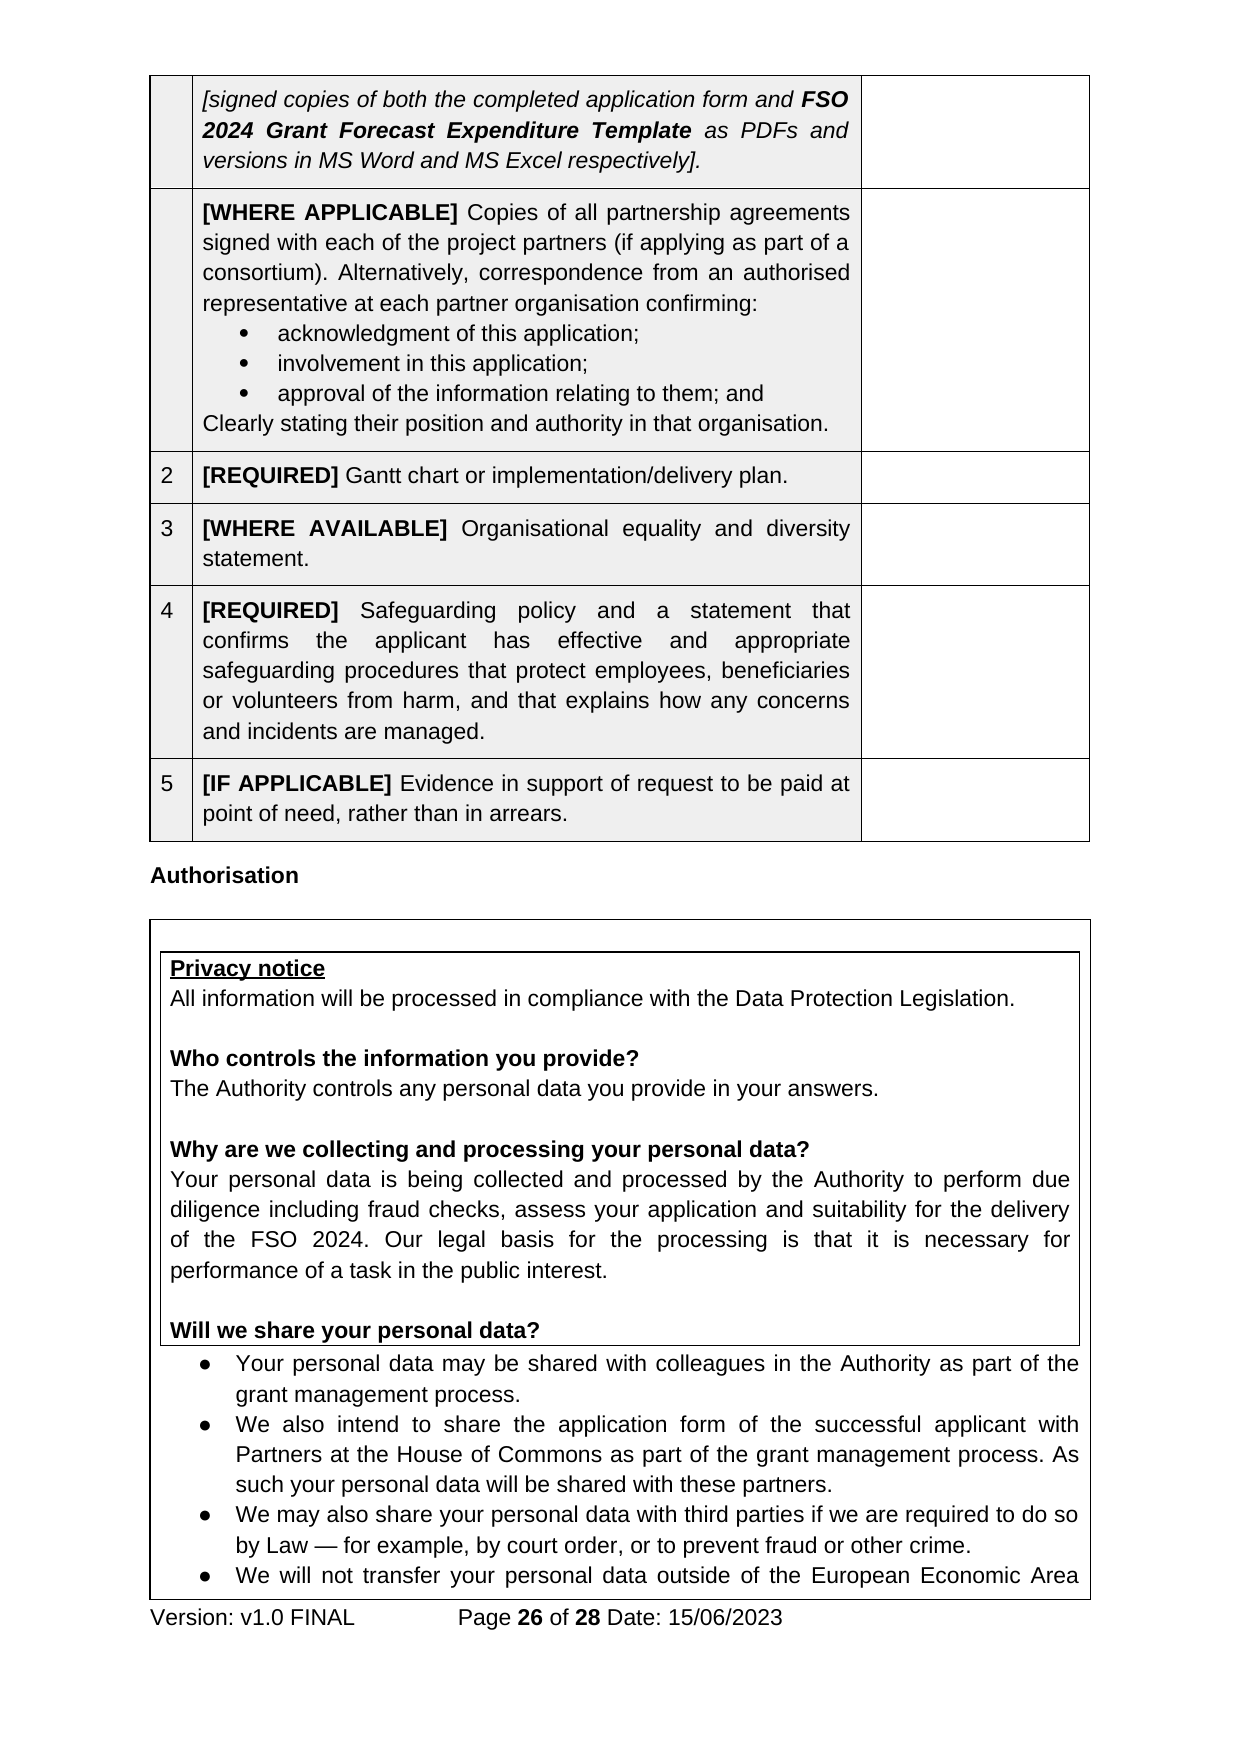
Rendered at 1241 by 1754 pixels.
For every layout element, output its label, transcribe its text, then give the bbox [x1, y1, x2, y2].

table_cell [862, 452, 1089, 503]
table_cell [WHERE AVAILABLE] Organisational equality and diversity statement. [193, 504, 861, 585]
table_cell 2 [151, 452, 192, 503]
table_cell [862, 189, 1089, 451]
table_cell [862, 759, 1089, 841]
table_header [151, 76, 192, 187]
subtitle Authorisation [150, 862, 1090, 889]
table_cell 3 [151, 504, 192, 585]
table_cell 4 [151, 586, 192, 758]
table_cell [862, 586, 1089, 758]
table_cell [IF APPLICABLE] Evidence in support of request to be paid at point of need, rather than in arrears. [193, 759, 861, 841]
table_cell 5 [151, 759, 192, 841]
table_header [signed copies of both the completed application form and FSO 2024 Grant Forecast Expenditure Template as PDFs and versions in MS Word and MS Excel respectively]. [193, 76, 861, 187]
table_header Privacy notice All information will be processed in compliance with the Data Protection Legislation. Who controls the information you provide? The Authority controls any personal data you provide in your answers. Why are we collecting and processing your personal data? Your personal data is being collected and processed by the Authority to perform due diligence including fraud checks, assess your application and suitability for the delivery of the FSO 2024. Our legal basis for the processing is that it is necessary for performance of a task in the public interest. Will we share your personal data? Your personal data may be shared with colleagues in the Authority as part of the grant management process. We also intend to share the application form of the successful applicant with Partners at the House of Commons as part of the grant management process. As such your personal data will be shared with these partners. We may also share your personal data with third parties if we are required to do so by Law — for example, by court order, or to prevent fraud or other crime. We will not transfer your personal data outside of the European Economic Area (EEA) or to international organisations. If we are required to share details of your application further or use your responses to illustrate findings, we will ensure that neither you nor the organisation you represent are identifiable. The Authority may share information (excluding personal data) relating to your application with third parties outside government where required to do so by Law, for example in accordance with access to information regimes (these are primarily the Freedom of Information Act 2000, and the Environmental Information Regulations 2004). We will seek to publish and disseminate an evaluation (not including personal data). How long will we keep your personal data for? If your application is unsuccessful, it will be retained until March 2024, after which it will be destroyed. If your application is successful, it will be retained until March 2030, for analysis and reporting after which it will be destroyed. Your rights over your personal data You have the right to see what personal data we have about you, to have it corrected, to request that we restrict what we do with your data in certain circumstances, and to ask us to stop using your data, but keep it on record. Your right to complain You also have the right to lodge a complaint to the Information Commissioner's Office about our practices, to do so please visit the Information Commissioner’s Office website: https://ico.org.uk/concerns. Please confirm below that you have read and understood this statement and agree with its terms. [151, 920, 1090, 1598]
table_cell [REQUIRED] Safeguarding policy and a statement that confirms the applicant has effective and appropriate safeguarding procedures that protect employees, beneficiaries or volunteers from harm, and that explains how any concerns and incidents are managed. [193, 586, 861, 758]
table_header [862, 76, 1089, 187]
table_cell [151, 189, 192, 451]
table_cell [WHERE APPLICABLE] Copies of all partnership agreements signed with each of the project partners (if applying as part of a consortium). Alternatively, correspondence from an authorised representative at each partner organisation confirming: acknowledgment of this application; involvement in this application; approval of the information relating to them; and Clearly stating their position and authority in that organisation. [193, 189, 861, 451]
table_cell [REQUIRED] Gantt chart or implementation/delivery plan. [193, 452, 861, 503]
table_cell [862, 504, 1089, 585]
